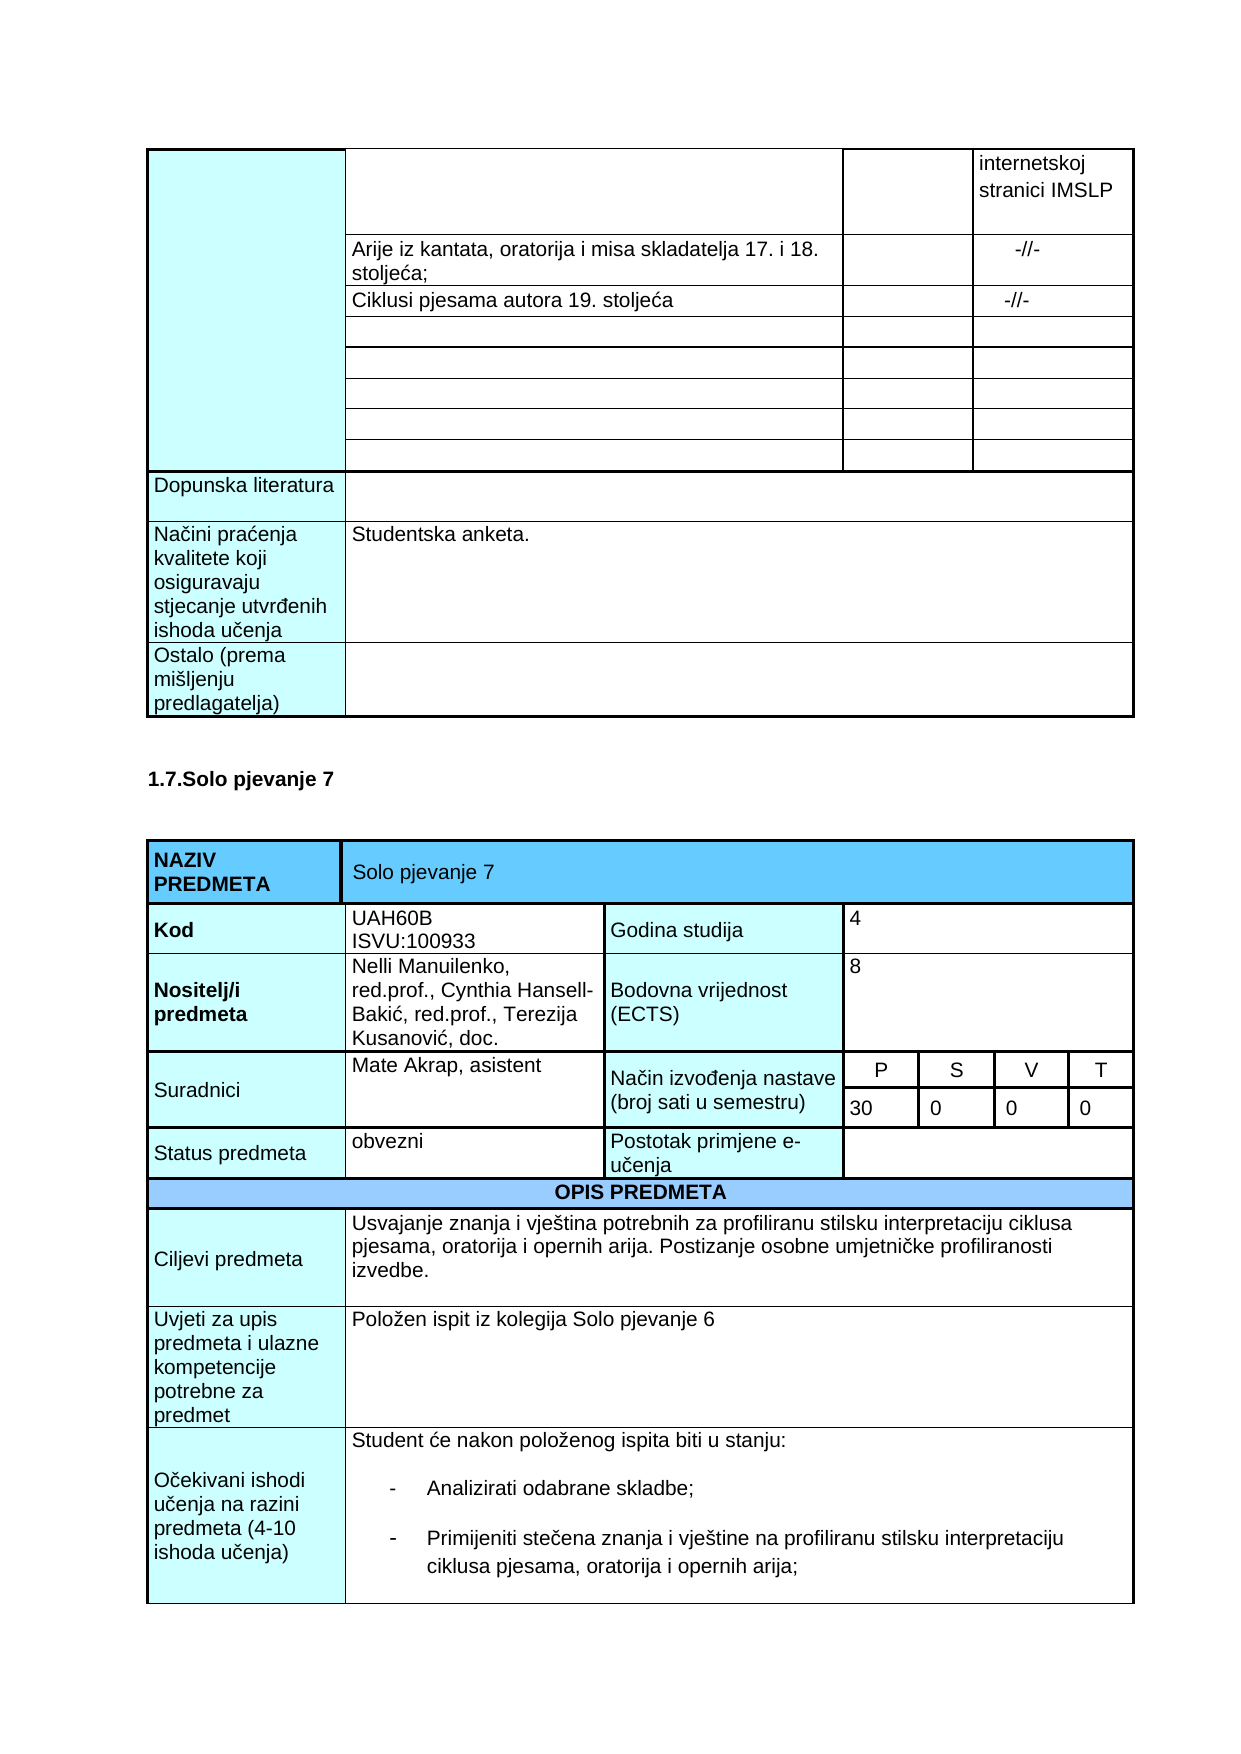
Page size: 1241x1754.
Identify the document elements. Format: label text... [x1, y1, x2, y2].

table_cell Suradnici [149, 1053, 345, 1126]
table_cell [844, 379, 972, 408]
table_cell [346, 379, 842, 408]
table_cell Dopunska literatura [149, 473, 345, 521]
table_cell [346, 149, 842, 233]
table_cell Godina studija [606, 905, 842, 953]
table_cell [346, 473, 1132, 521]
table_cell [974, 409, 1132, 439]
table_cell Postotak primjene e-učenja [606, 1129, 842, 1177]
table_cell UAH60B ISVU:100933 [346, 905, 603, 953]
table_cell internetskoj stranici IMSLP [974, 150, 1132, 233]
table_cell [844, 409, 972, 439]
table_cell [844, 348, 972, 377]
table_cell [844, 235, 972, 284]
table_cell -//- [974, 286, 1132, 316]
table_cell [844, 317, 972, 346]
table_cell [346, 643, 1132, 715]
table_cell [845, 1129, 1132, 1177]
table_cell 0 [920, 1089, 993, 1126]
table_cell Očekivani ishodi učenja na razini predmeta (4-10 ishoda učenja) [149, 1428, 345, 1603]
table_cell 30 [845, 1089, 917, 1126]
table_cell Usvajanje znanja i vještina potrebnih za profiliranu stilsku interpretaciju ciklusa pjesama, oratorija i opernih arija. Postizanje osobne umjetničke profiliranosti izvedbe. [346, 1210, 1132, 1306]
table_cell [844, 440, 972, 470]
table_cell 0 [996, 1089, 1067, 1126]
table_cell T [1070, 1053, 1132, 1086]
table_cell [974, 317, 1132, 346]
table_cell [974, 348, 1132, 377]
table_cell Arije iz kantata, oratorija i misa skladatelja 17. i 18. stoljeća; [346, 235, 842, 284]
table_cell OPIS PREDMETA [149, 1180, 1132, 1207]
table_cell Način izvođenja nastave (broj sati u semestru) [606, 1053, 842, 1126]
table_cell V [996, 1053, 1067, 1086]
table_cell [346, 440, 842, 470]
table_cell Student će nakon položenog ispita biti u stanju: Analizirati odabrane skladbe; Primijeniti stečena znanja i vještine na profiliranu stilsku interpretaciju ciklusa pjesama, oratorija i opernih arija; [346, 1428, 1132, 1603]
table_cell [844, 286, 972, 316]
table_header NAZIV PREDMETA [149, 842, 339, 902]
table_cell Bodovna vrijednost (ECTS) [606, 954, 842, 1050]
table_cell Nelli Manuilenko, red.prof., Cynthia Hansell-Bakić, red.prof., Terezija Kusanović, doc. [346, 954, 603, 1050]
table_cell [346, 317, 842, 346]
table_cell Načini praćenja kvalitete koji osiguravaju stjecanje utvrđenih ishoda učenja [149, 522, 345, 642]
table_header Solo pjevanje 7 [343, 842, 1132, 902]
table_cell 4 [845, 905, 1132, 953]
table_cell 0 [1070, 1089, 1132, 1126]
table_cell obvezni [346, 1129, 603, 1177]
table_cell [844, 150, 972, 233]
table_cell Ostalo (prema mišljenju predlagatelja) [149, 643, 345, 715]
table_cell [974, 440, 1132, 470]
table_cell Ciljevi predmeta [149, 1210, 345, 1306]
table_cell S [920, 1053, 993, 1086]
table_cell [149, 151, 345, 470]
table_cell P [845, 1053, 917, 1086]
table_cell Uvjeti za upis predmeta i ulazne kompetencije potrebne za predmet [149, 1307, 345, 1427]
table_cell Položen ispit iz kolegija Solo pjevanje 6 [346, 1307, 1132, 1427]
table_cell Kod [149, 905, 345, 953]
table_cell Status predmeta [149, 1129, 345, 1177]
table_cell -//- [974, 235, 1132, 284]
table_cell Studentska anketa. [346, 522, 1132, 642]
table_cell [346, 348, 842, 377]
table_cell [346, 409, 842, 439]
table_cell 8 [845, 954, 1132, 1050]
table_cell [974, 379, 1132, 408]
text 1.7.Solo pjevanje 7 [148, 766, 1093, 790]
table_cell Mate Akrap, asistent [346, 1053, 603, 1126]
table_cell Nositelj/i predmeta [149, 954, 345, 1050]
table_cell Ciklusi pjesama autora 19. stoljeća [346, 286, 842, 316]
